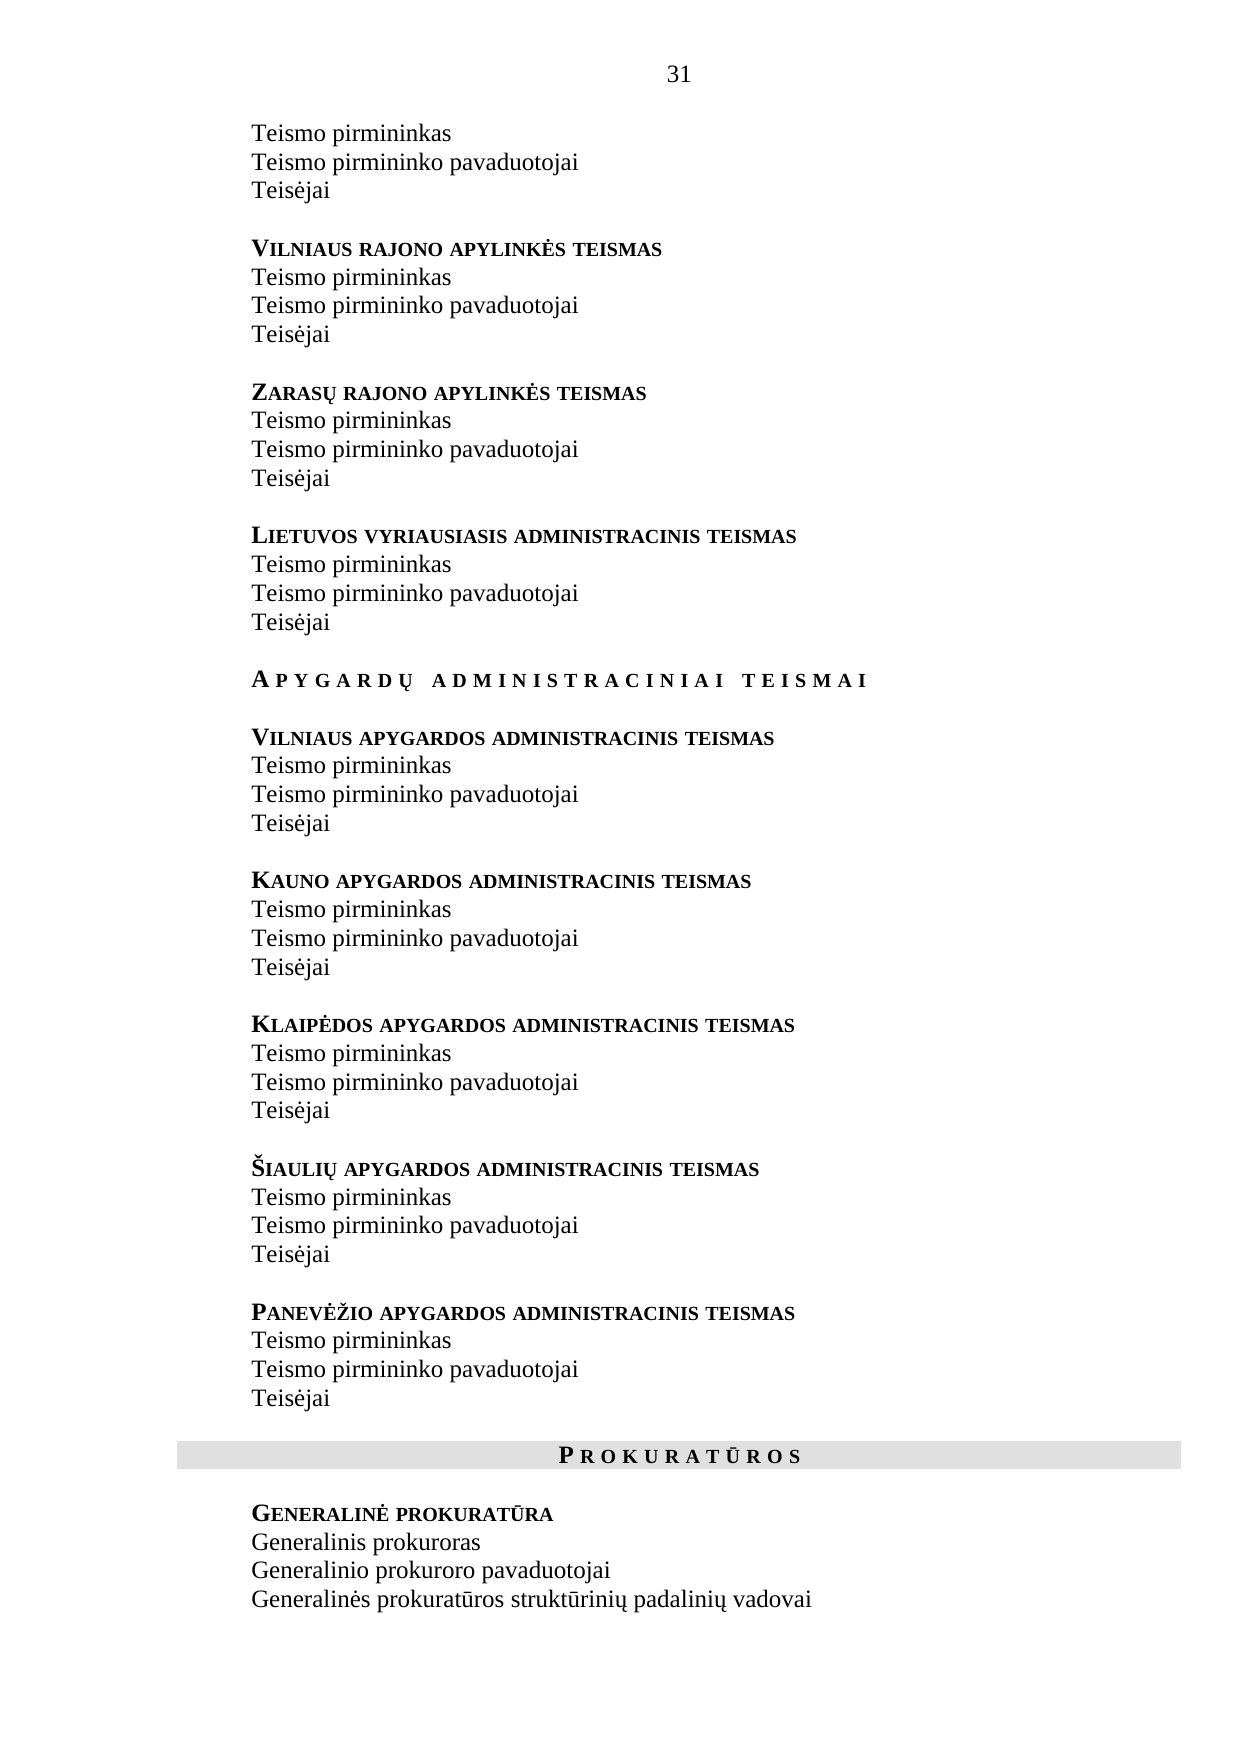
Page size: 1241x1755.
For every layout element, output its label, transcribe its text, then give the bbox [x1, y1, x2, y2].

text Generalinio prokuroro pavaduotojai [177, 1556, 1181, 1584]
text Teisėjai [177, 319, 1181, 348]
text Teisėjai [177, 607, 1181, 636]
text Teisėjai [177, 808, 1181, 837]
text Generalinės prokuratūros struktūrinių padalinių vadovai [177, 1584, 1181, 1613]
text Lietuvos vyriausiasis administracinis teismas [177, 521, 1181, 549]
text Teismo pirmininko pavaduotojai [177, 1211, 1181, 1239]
text Teisėjai [177, 952, 1181, 981]
text Teisėjai [177, 463, 1181, 492]
text Generalinė prokuratūra [177, 1498, 1181, 1527]
text Šiaulių apygardos administracinis teismas [177, 1153, 1181, 1182]
text Apygardų administraciniai teismai [177, 664, 1181, 693]
text Teismo pirmininkas [177, 751, 1181, 779]
text Teismo pirmininko pavaduotojai [177, 1067, 1181, 1096]
text Teisėjai [177, 1383, 1181, 1412]
table_header Prokuratūros [177, 1441, 1181, 1469]
text Panevėžio apygardos administracinis teismas [177, 1297, 1181, 1326]
text Teismo pirmininkas [177, 1038, 1181, 1067]
text Teismo pirmininkas [177, 262, 1181, 291]
text Teismo pirmininkas [177, 549, 1181, 578]
text Teismo pirmininko pavaduotojai [177, 1354, 1181, 1383]
text Teismo pirmininkas [177, 1326, 1181, 1354]
text Teismo pirmininkas [177, 1182, 1181, 1211]
text Vilniaus rajono apylinkės teismas [177, 233, 1181, 262]
text Zarasų rajono apylinkės teismas [177, 377, 1181, 406]
text Teisėjai [177, 176, 1181, 204]
text Teisėjai [177, 1096, 1181, 1124]
text Teismo pirmininko pavaduotojai [177, 923, 1181, 952]
text Vilniaus apygardos administracinis teismas [177, 722, 1181, 751]
text Kauno apygardos administracinis teismas [177, 866, 1181, 894]
text Teismo pirmininkas [177, 406, 1181, 434]
text Teismo pirmininkas [177, 894, 1181, 923]
text Teisėjai [177, 1239, 1181, 1268]
text Teismo pirmininko pavaduotojai [177, 291, 1181, 319]
text Teismo pirmininko pavaduotojai [177, 578, 1181, 607]
text Teismo pirmininko pavaduotojai [177, 434, 1181, 463]
text Teismo pirmininko pavaduotojai [177, 779, 1181, 808]
text Teismo pirmininko pavaduotojai [177, 147, 1181, 176]
text Teismo pirmininkas [177, 118, 1181, 147]
text Klaipėdos apygardos administracinis teismas [177, 1009, 1181, 1038]
text Generalinis prokuroras [177, 1527, 1181, 1556]
